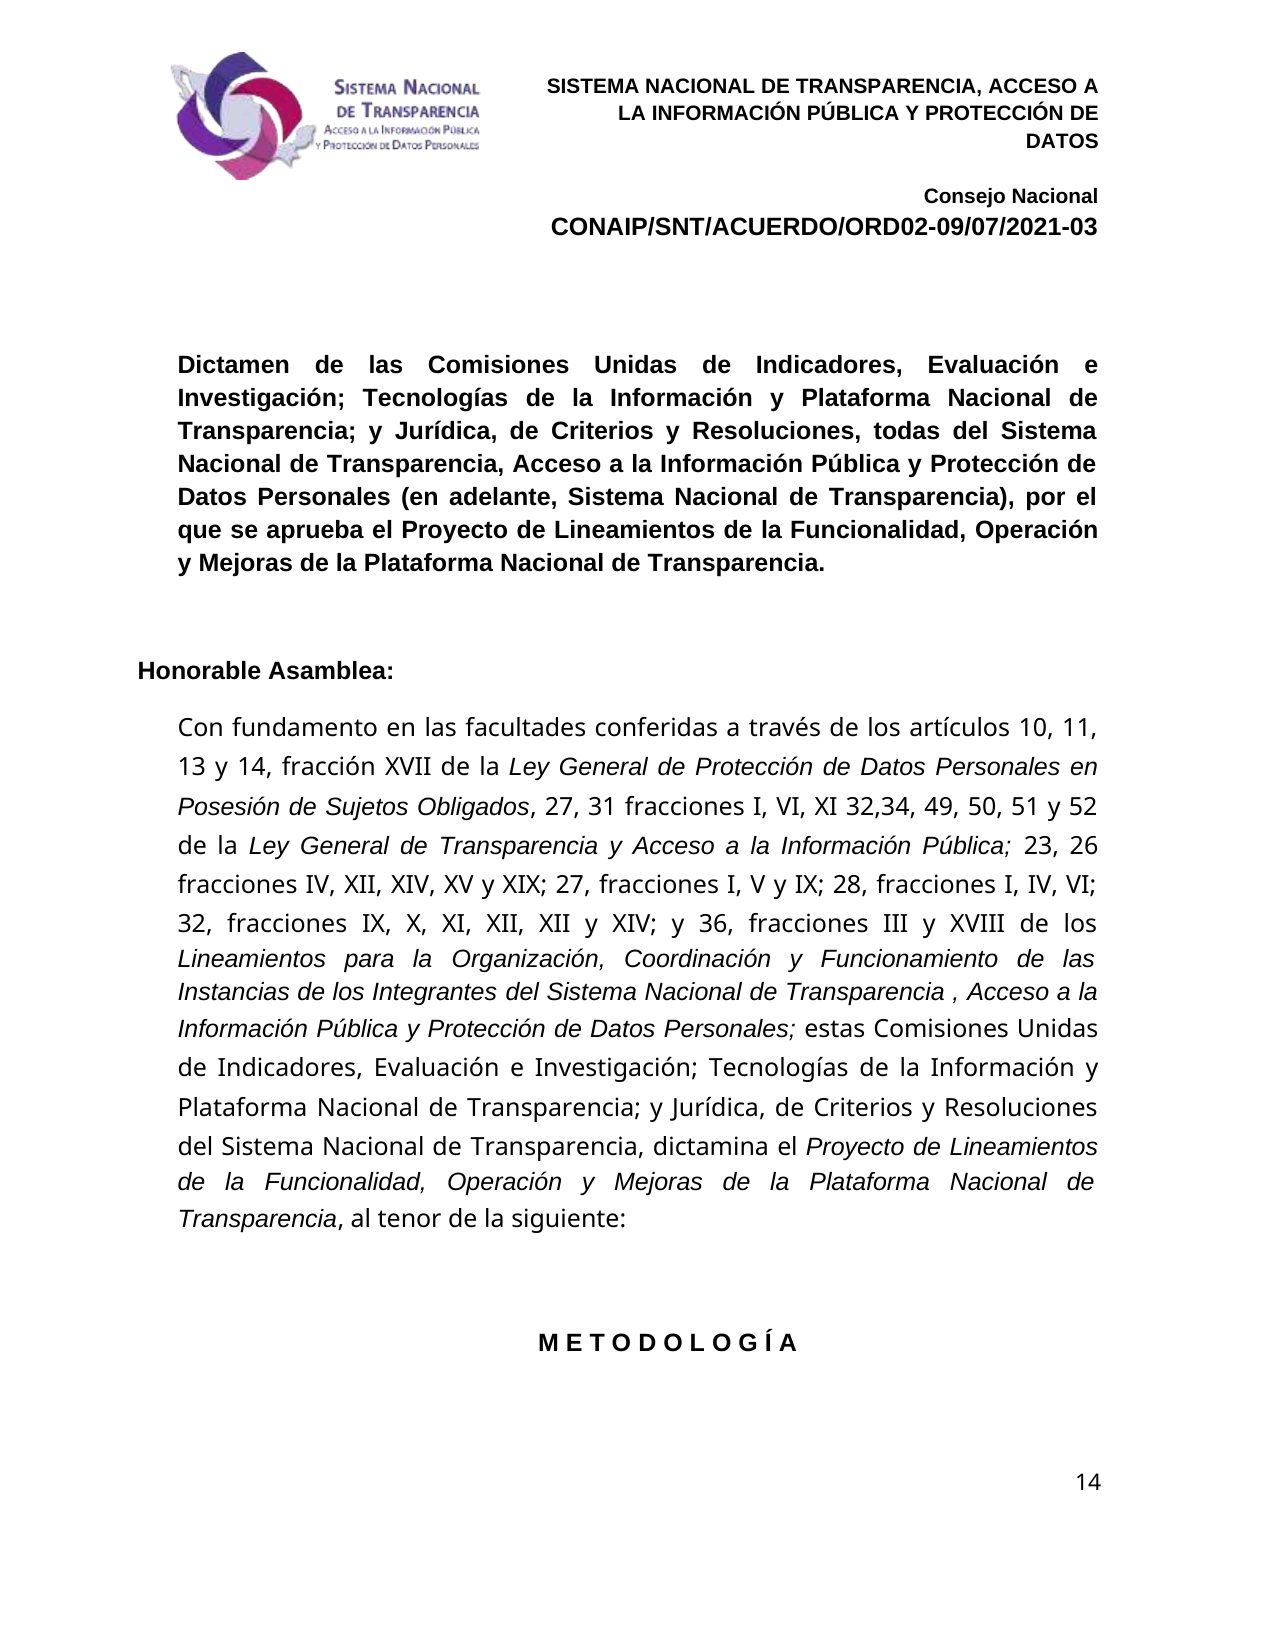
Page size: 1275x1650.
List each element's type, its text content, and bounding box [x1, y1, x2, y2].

text Con fundamento en las facultades conferidas a través de los artículos 10, 11, 13 y 14, fracción XVII de la Ley General de Protección de Datos Personales en Posesión de Sujetos Obligados, 27, 31 fracciones I, VI, XI 32,34, 49, 50, 51 y 52 de la Ley General de Transparencia y Acceso a la Información Pública; 23, 26 fracciones IV, XII, XIV, XV y XIX; 27, fracciones I, V y IX; 28, fracciones I, IV, VI; 32, fracciones IX, X, XI, XII, XII y XIV; y 36, fracciones III y XVIII de los Lineamientos para la Organización, Coordinación y Funcionamiento de las Instancias de los Integrantes del Sistema Nacional de Transparencia , Acceso a la Información Pública y Protección de Datos Personales; estas Comisiones Unidas de Indicadores, Evaluación e Investigación; Tecnologías de la Información y Plataforma Nacional de Transparencia; y Jurídica, de Criterios y Resoluciones del Sistema Nacional de Transparencia, dictamina el Proyecto de Lineamientos de la Funcionalidad, Operación y Mejoras de la Plataforma Nacional de Transparencia, al tenor de la siguiente: [177, 710, 1098, 1235]
subtitle M E T O D O L O G Í A [538, 1328, 1123, 1357]
text Dictamen de las Comisiones Unidas de Indicadores, Evaluación e Investigación; Tecnologías de la Información y Plataforma Nacional de Transparencia; y Jurídica, de Criterios y Resoluciones, todas del Sistema Nacional de Transparencia, Acceso a la Información Pública y Protección de Datos Personales (en adelante, Sistema Nacional de Transparencia), por el que se aprueba el Proyecto de Lineamientos de la Funcionalidad, Operación y Mejoras de la Plataforma Nacional de Transparencia. [177, 350, 1098, 577]
subtitle Honorable Asamblea: [137, 656, 1123, 685]
